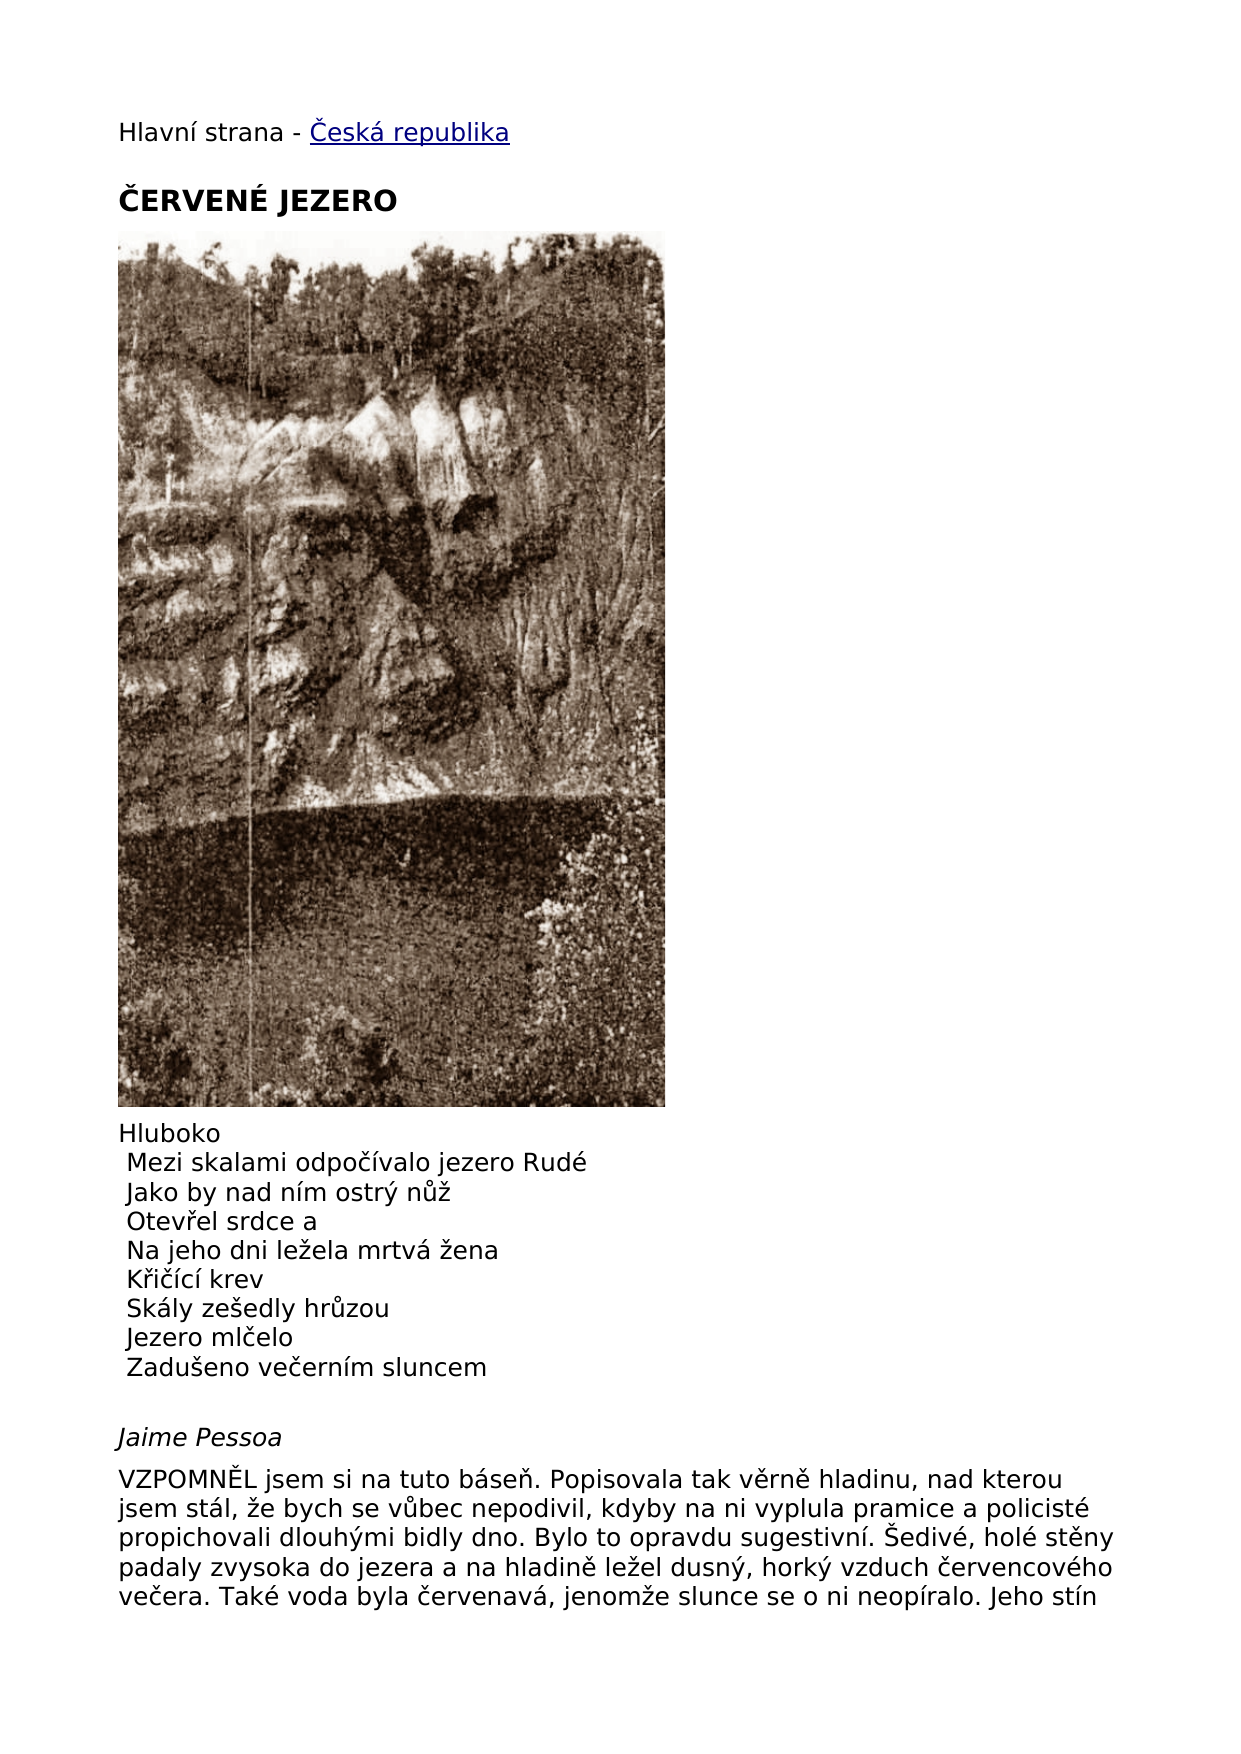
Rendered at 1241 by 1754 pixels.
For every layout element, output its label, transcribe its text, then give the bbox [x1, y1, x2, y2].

text Jaime Pessoa [118, 1423, 1122, 1453]
text Hlavní strana - Česká republika [118, 118, 1122, 147]
subtitle ČERVENÉ JEZERO [118, 185, 1122, 219]
text VZPOMNĚL jsem si na tuto báseň. Popisovala tak věrně hladinu, nad kterou jsem stál, že bych se vůbec nepodivil, kdyby na ni vyplula pramice a policisté propichovali dlouhými bidly dno. Bylo to opravdu sugestivní. Šedivé, holé stěny padaly zvysoka do jezera a na hladině ležel dusný, horký vzduch červencového večera. Také voda byla červenavá, jenomže slunce se o ni neopíralo. Jeho stín [118, 1465, 1122, 1611]
picture [118, 231, 665, 1107]
text Hluboko Mezi skalami odpočívalo jezero Rudé Jako by nad ním ostrý nůž Otevřel srdce a Na jeho dni ležela mrtvá žena Křičící krev Skály zešedly hrůzou Jezero mlčelo Zadušeno večerním sluncem [118, 1119, 1122, 1411]
